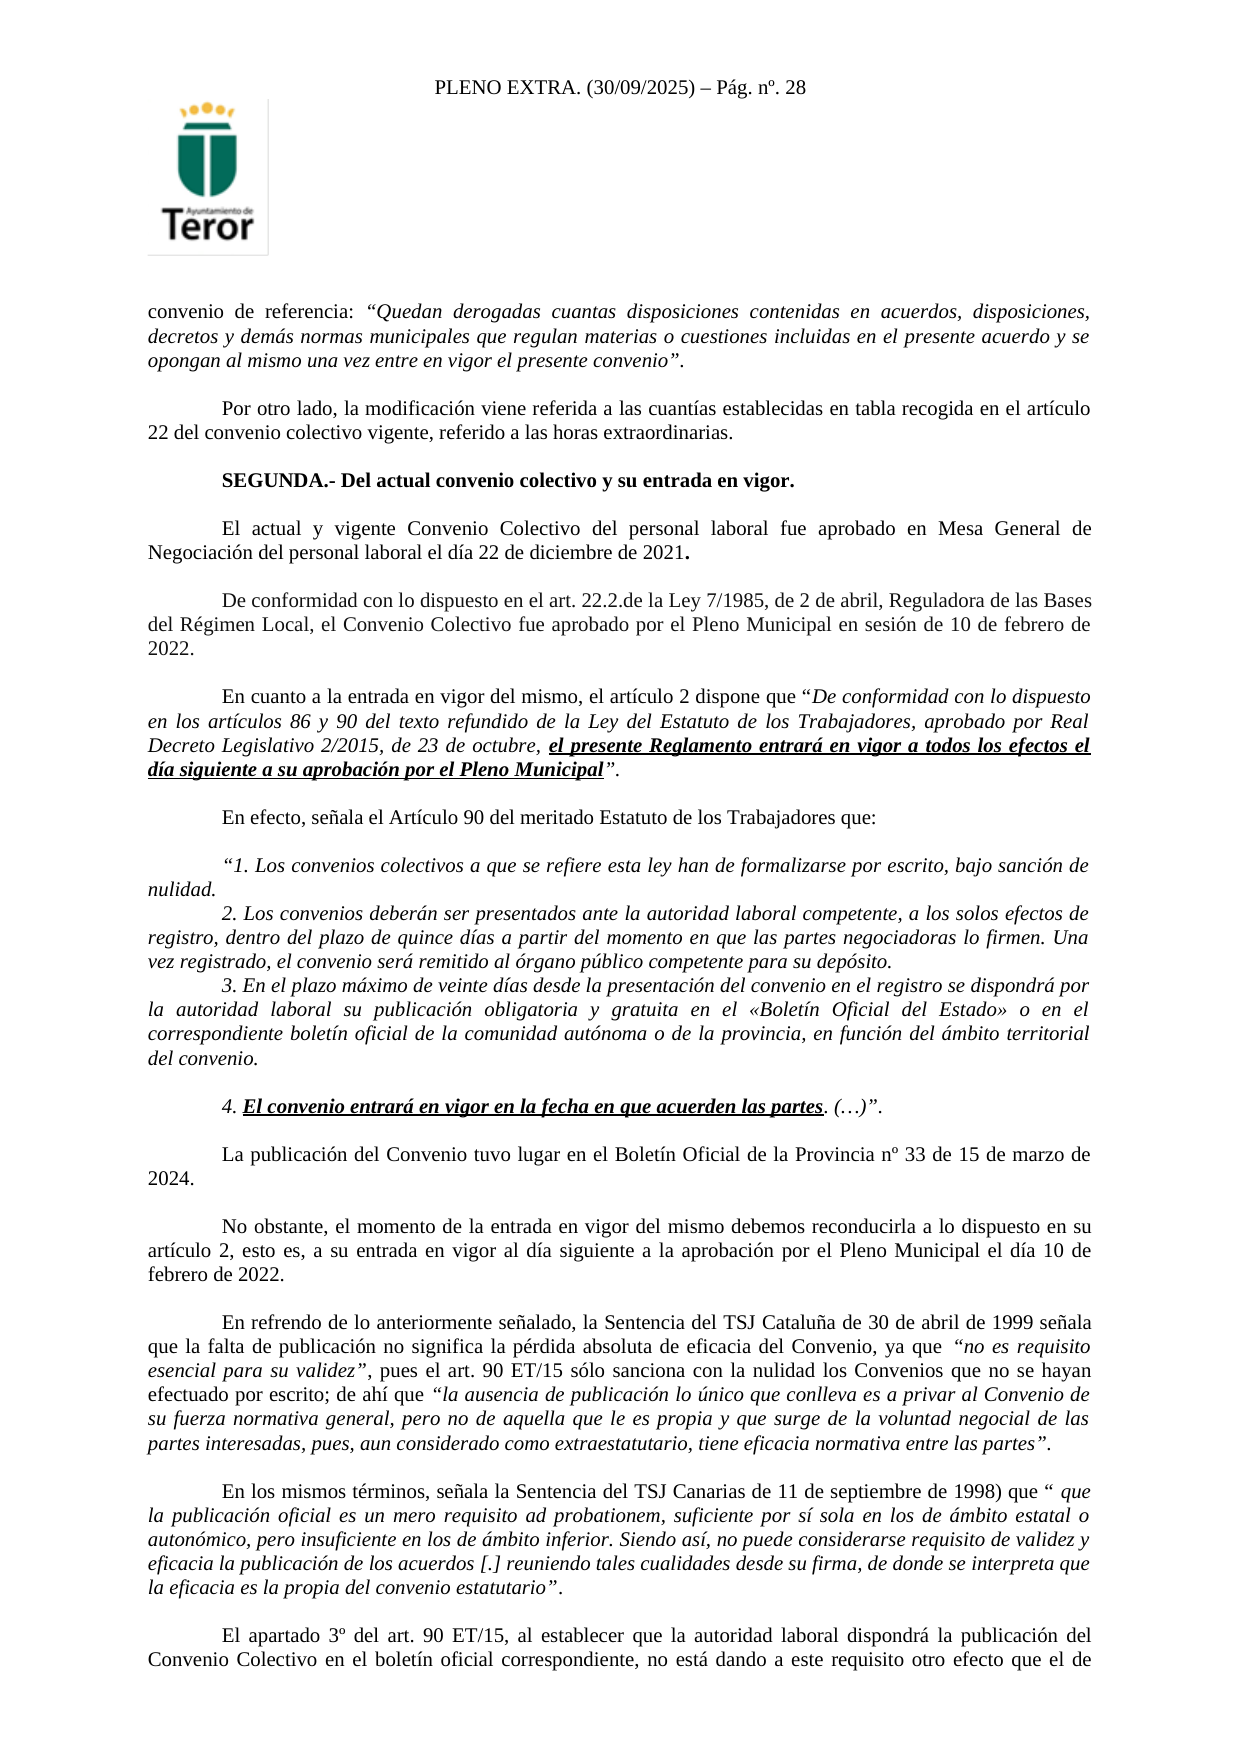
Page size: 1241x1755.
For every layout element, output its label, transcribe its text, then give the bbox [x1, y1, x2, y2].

text SEGUNDA.- Del actual convenio colectivo y su entrada en vigor. [148, 468, 1093, 492]
text 2. Los convenios deberán ser presentados ante la autoridad laboral competente, a los solos efectos de registro, dentro del plazo de quince días a partir del momento en que las partes negociadoras lo firmen. Una vez registrado, el convenio será remitido al órgano público competente para su depósito. [148, 901, 1093, 973]
text En cuanto a la entrada en vigor del mismo, el artículo 2 dispone que “De conformidad con lo dispuesto en los artículos 86 y 90 del texto refundido de la Ley del Estatuto de los Trabajadores, aprobado por Real Decreto Legislativo 2/2015, de 23 de octubre, el presente Reglamento entrará en vigor a todos los efectos el día siguiente a su aprobación por el Pleno Municipal”. [148, 684, 1093, 781]
text No obstante, el momento de la entrada en vigor del mismo debemos reconducirla a lo dispuesto en su artículo 2, esto es, a su entrada en vigor al día siguiente a la aprobación por el Pleno Municipal el día 10 de febrero de 2022. [148, 1214, 1093, 1286]
text 4. El convenio entrará en vigor en la fecha en que acuerden las partes. (…)”. [148, 1093, 1093, 1118]
text El apartado 3º del art. 90 ET/15, al establecer que la autoridad laboral dispondrá la publicación del Convenio Colectivo en el boletín oficial correspondiente, no está dando a este requisito otro efecto que el de [148, 1623, 1093, 1671]
text 3. En el plazo máximo de veinte días desde la presentación del convenio en el registro se dispondrá por la autoridad laboral su publicación obligatoria y gratuita en el «Boletín Oficial del Estado» o en el correspondiente boletín oficial de la comunidad autónoma o de la provincia, en función del ámbito territorial del convenio. [148, 973, 1093, 1069]
text De conformidad con lo dispuesto en el art. 22.2.de la Ley 7/1985, de 2 de abril, Reguladora de las Bases del Régimen Local, el Convenio Colectivo fue aprobado por el Pleno Municipal en sesión de 10 de febrero de 2022. [148, 588, 1093, 660]
text En los mismos términos, señala la Sentencia del TSJ Canarias de 11 de septiembre de 1998) que “ que la publicación oficial es un mero requisito ad probationem, suficiente por sí sola en los de ámbito estatal o autonómico, pero insuficiente en los de ámbito inferior. Siendo así, no puede considerarse requisito de validez y eficacia la publicación de los acuerdos [.] reuniendo tales cualidades desde su firma, de donde se interpreta que la eficacia es la propia del convenio estatutario”. [148, 1478, 1093, 1599]
text “1. Los convenios colectivos a que se refiere esta ley han de formalizarse por escrito, bajo sanción de nulidad. [148, 853, 1093, 901]
text En efecto, señala el Artículo 90 del meritado Estatuto de los Trabajadores que: [148, 805, 1093, 829]
text Por otro lado, la modificación viene referida a las cuantías establecidas en tabla recogida en el artículo 22 del convenio colectivo vigente, referido a las horas extraordinarias. [148, 396, 1093, 444]
text El actual y vigente Convenio Colectivo del personal laboral fue aprobado en Mesa General de Negociación del personal laboral el día 22 de diciembre de 2021. [148, 516, 1093, 564]
text En refrendo de lo anteriormente señalado, la Sentencia del TSJ Cataluña de 30 de abril de 1999 señala que la falta de publicación no significa la pérdida absoluta de eficacia del Convenio, ya que “no es requisito esencial para su validez”, pues el art. 90 ET/15 sólo sanciona con la nulidad los Convenios que no se hayan efectuado por escrito; de ahí que “la ausencia de publicación lo único que conlleva es a privar al Convenio de su fuerza normativa general, pero no de aquella que le es propia y que surge de la voluntad negocial de las partes interesadas, pues, aun considerado como extraestatutario, tiene eficacia normativa entre las partes”. [148, 1310, 1093, 1454]
text convenio de referencia: “Quedan derogadas cuantas disposiciones contenidas en acuerdos, disposiciones, decretos y demás normas municipales que regulan materias o cuestiones incluidas en el presente acuerdo y se opongan al mismo una vez entre en vigor el presente convenio”. [148, 299, 1093, 372]
text La publicación del Convenio tuvo lugar en el Boletín Oficial de la Provincia nº 33 de 15 de marzo de 2024. [148, 1142, 1093, 1190]
